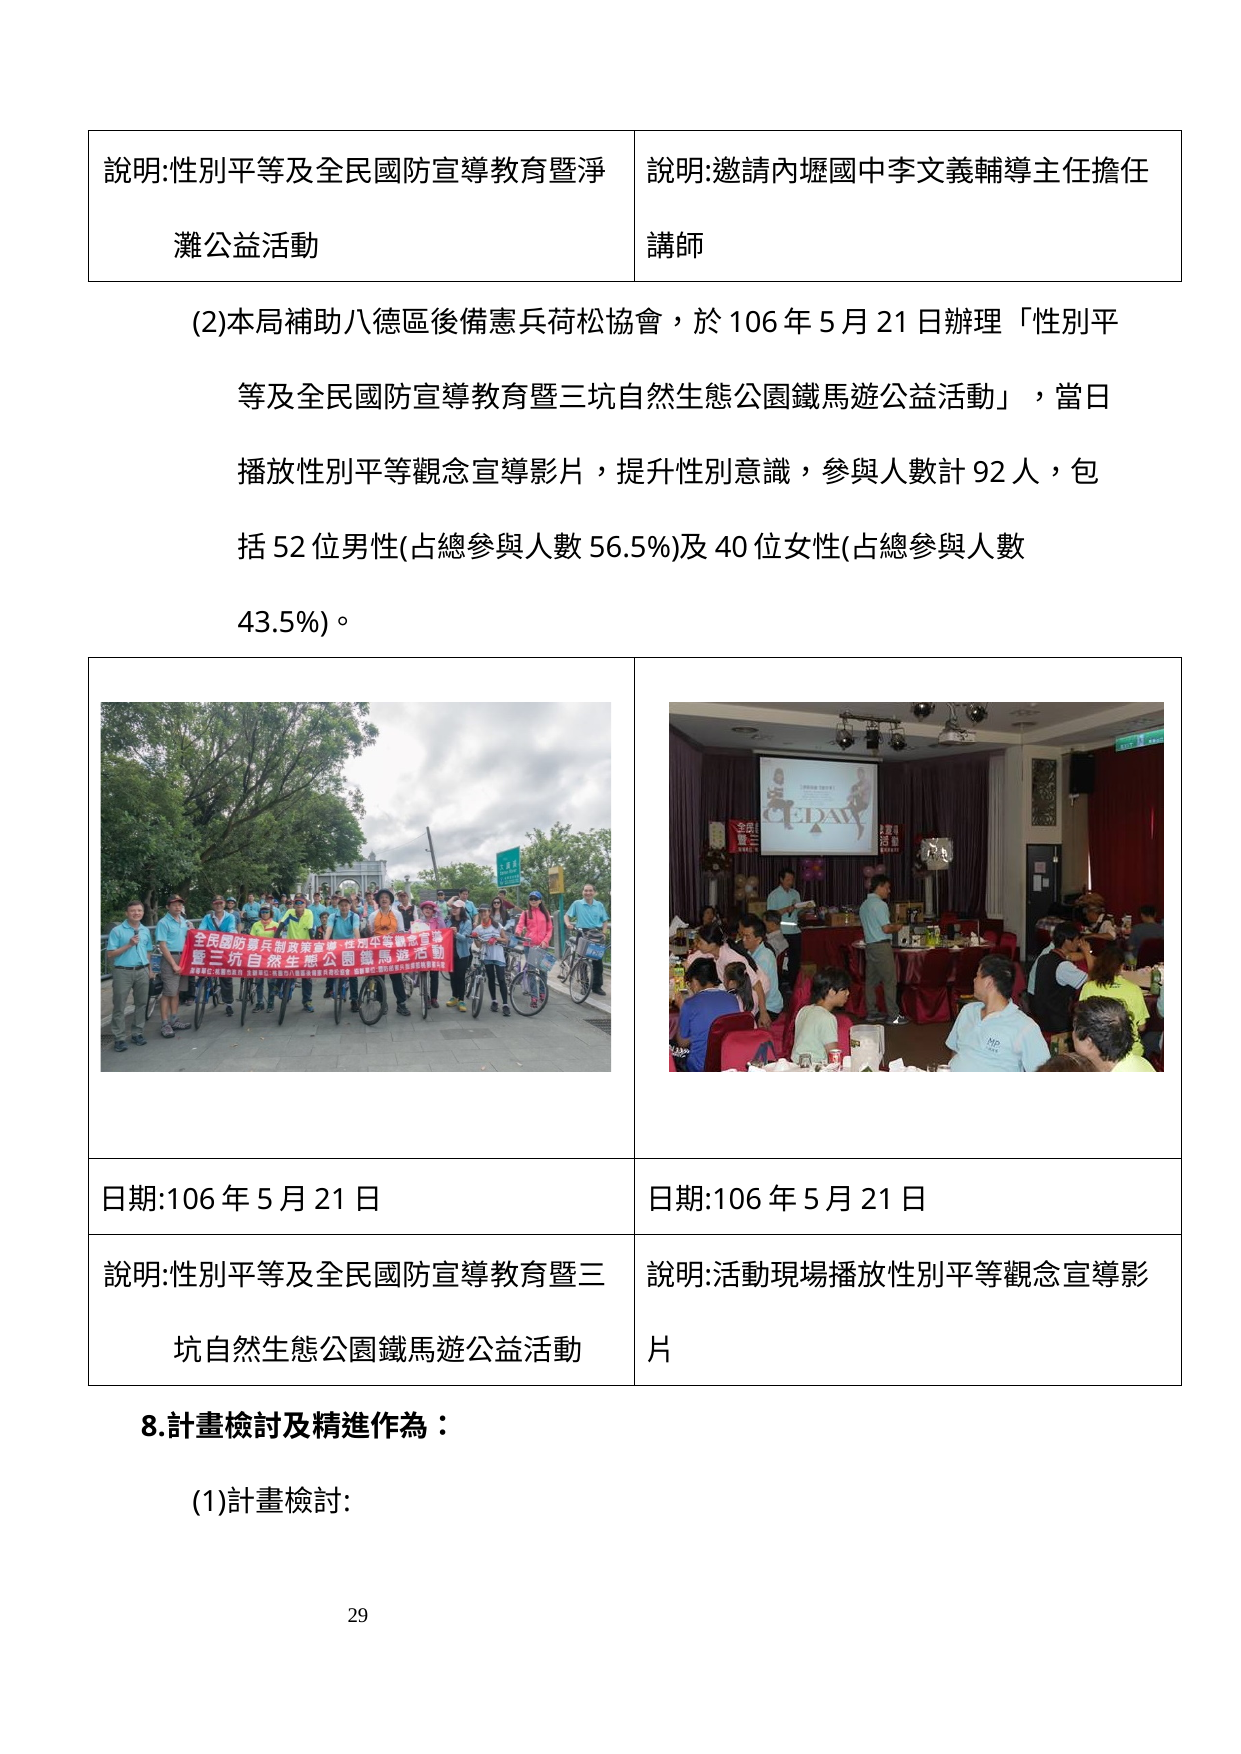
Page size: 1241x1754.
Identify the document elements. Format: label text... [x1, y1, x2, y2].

picture [669, 702, 1164, 1072]
picture [100, 702, 612, 1073]
list 本局補助八德區後備憲兵荷松協會，於106年5月21日辦理「性別平等及全民國防宣導教育暨三坑自然生態公園鐵馬遊公益活動」，當日播放性別平等觀念宣導影片，提升性別意識，參與人數計92人，包括52位男性(占總參與人數56.5%)及40位女性(占總參與人數43.5%)。 [192, 282, 1122, 657]
list 計畫檢討: [192, 1461, 1122, 1536]
table_cell 日期:106年5月21日 [89, 1159, 634, 1234]
table_header [635, 658, 1181, 1158]
text 8.計畫檢討及精進作為： [118, 1386, 1122, 1461]
table_cell 說明:性別平等及全民國防宣導教育暨三坑自然生態公園鐵馬遊公益活動 [89, 1235, 634, 1385]
table_cell 說明:邀請內壢國中李文義輔導主任擔任講師 [635, 131, 1181, 281]
table_cell 說明:活動現場播放性別平等觀念宣導影片 [635, 1235, 1181, 1385]
table_cell 日期:106年5月21日 [635, 1159, 1181, 1234]
table_header [89, 658, 634, 1158]
table_cell 說明:性別平等及全民國防宣導教育暨淨灘公益活動 [89, 131, 634, 281]
